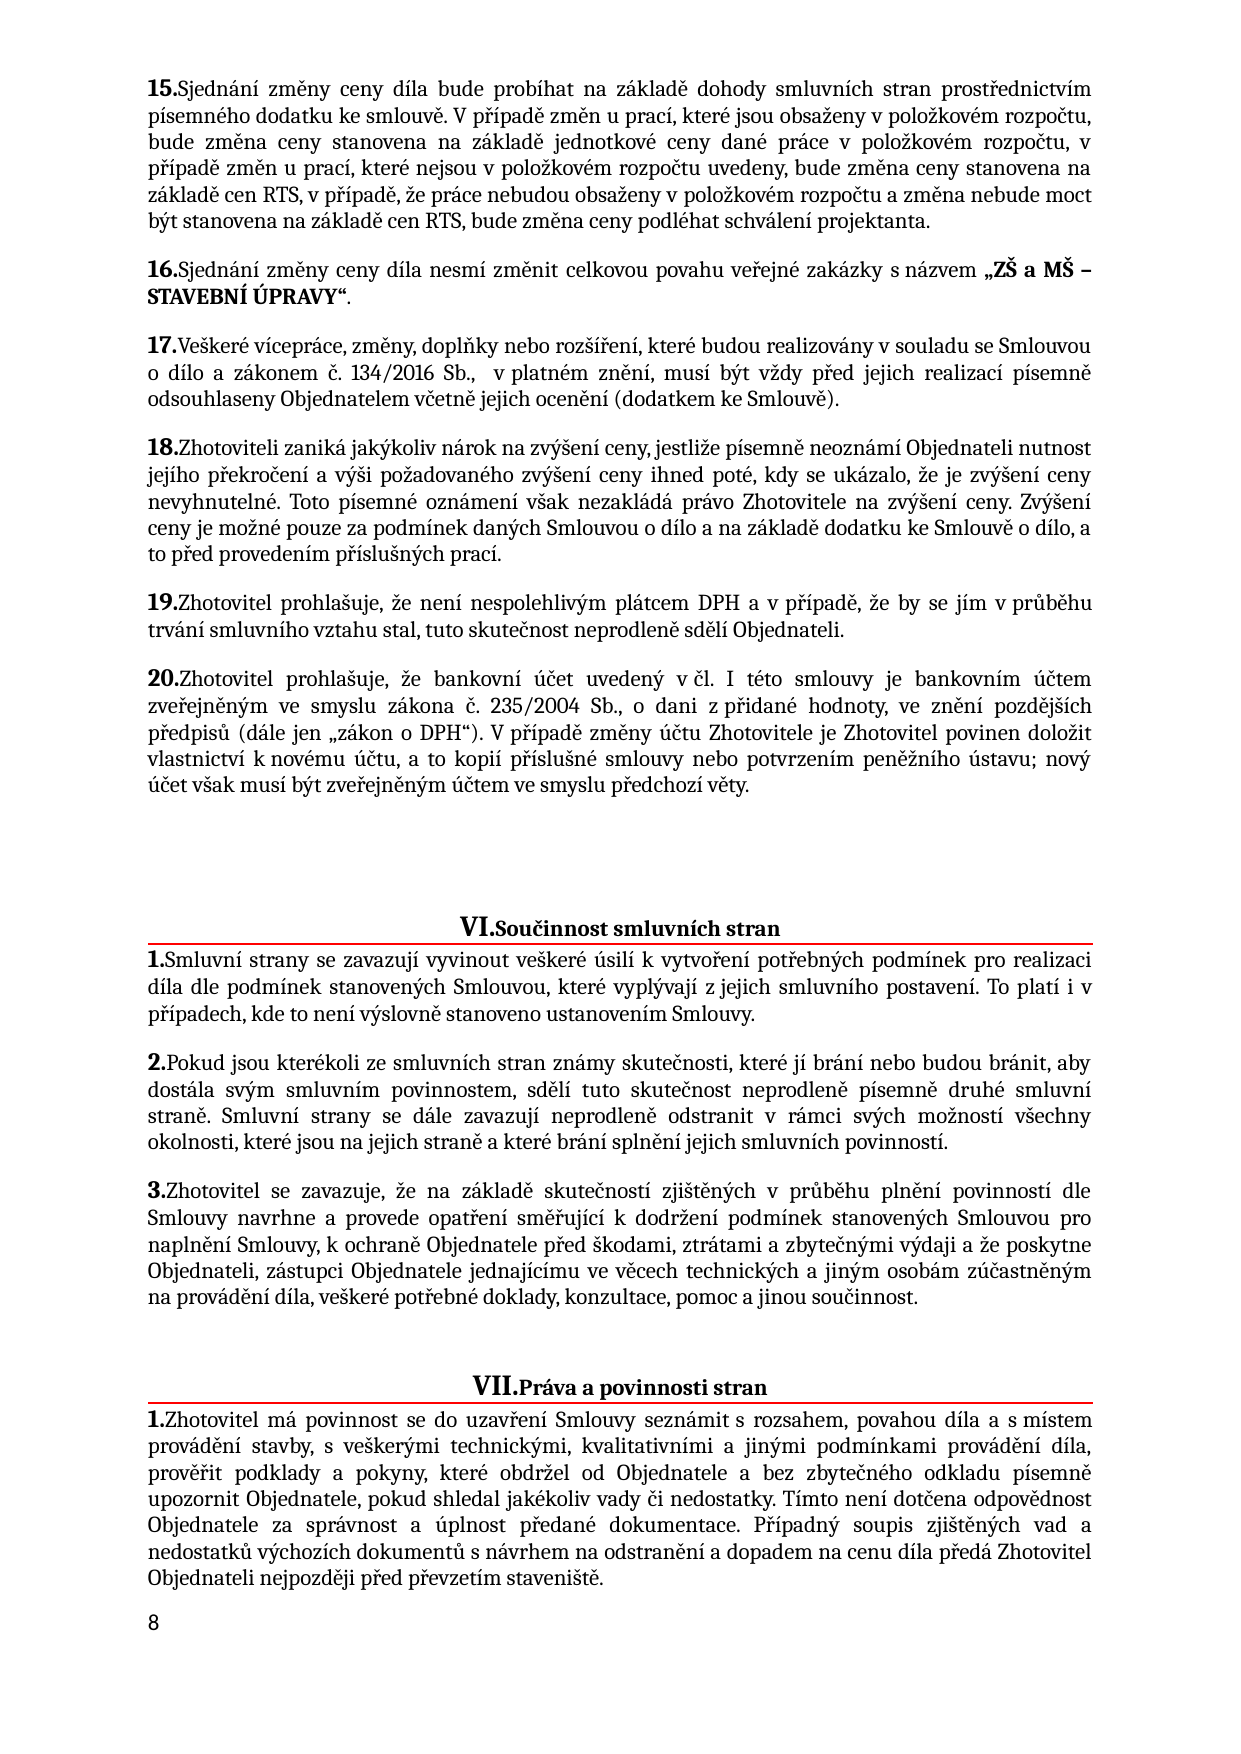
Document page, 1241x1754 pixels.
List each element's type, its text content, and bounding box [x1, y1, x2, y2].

subtitle Součinnost smluvních stran [148, 910, 1093, 943]
subtitle Sjednání změny ceny díla bude probíhat na základě dohody smluvních stran prostřednictvím písemného dodatku ke smlouvě. V případě změn u prací, které jsou obsaženy v položkovém rozpočtu, bude změna ceny stanovena na základě jednotkové ceny dané práce v položkovém rozpočtu, v případě změn u prací, které nejsou v položkovém rozpočtu uvedeny, bude změna ceny stanovena na základě cen RTS, v případě, že práce nebudou obsaženy v položkovém rozpočtu a změna nebude moct být stanovena na základě cen RTS, bude změna ceny podléhat schválení projektanta. [148, 74, 1093, 234]
subtitle Zhotovitel se zavazuje, že na základě skutečností zjištěných v průběhu plnění povinností dle Smlouvy navrhne a provede opatření směřující k dodržení podmínek stanovených Smlouvou pro naplnění Smlouvy, k ochraně Objednatele před škodami, ztrátami a zbytečnými výdaji a že poskytne Objednateli, zástupci Objednatele jednajícímu ve věcech technických a jiným osobám zúčastněným na provádění díla, veškeré potřebné doklady, konzultace, pomoc a jinou součinnost. [148, 1176, 1093, 1311]
subtitle Pokud jsou kterékoli ze smluvních stran známy skutečnosti, které jí brání nebo budou bránit, aby dostála svým smluvním povinnostem, sdělí tuto skutečnost neprodleně písemně druhé smluvní straně. Smluvní strany se dále zavazují neprodleně odstranit v rámci svých možností všechny okolnosti, které jsou na jejich straně a které brání splnění jejich smluvních povinností. [148, 1048, 1093, 1156]
subtitle Veškeré vícepráce, změny, doplňky nebo rozšíření, které budou realizovány v souladu se Smlouvou o dílo a zákonem č. 134/2016 Sb., v platném znění, musí být vždy před jejich realizací písemně odsouhlaseny Objednatelem včetně jejich ocenění (dodatkem ke Smlouvě). [148, 331, 1093, 412]
subtitle Práva a povinnosti stran [148, 1369, 1093, 1402]
subtitle Zhotovitel prohlašuje, že není nespolehlivým plátcem DPH a v případě, že by se jím v průběhu trvání smluvního vztahu stal, tuto skutečnost neprodleně sdělí Objednateli. [148, 588, 1093, 643]
subtitle Zhotovitel prohlašuje, že bankovní účet uvedený v čl. I této smlouvy je bankovním účtem zveřejněným ve smyslu zákona č. 235/2004 Sb., o dani z přidané hodnoty, ve znění pozdějších předpisů (dále jen „zákon o DPH“). V případě změny účtu Zhotovitele je Zhotovitel povinen doložit vlastnictví k novému účtu, a to kopií příslušné smlouvy nebo potvrzením peněžního ústavu; nový účet však musí být zveřejněným účtem ve smyslu předchozí věty. [148, 664, 1093, 798]
subtitle Sjednání změny ceny díla nesmí změnit celkovou povahu veřejné zakázky s názvem „ZŠ a MŠ – STAVEBNÍ ÚPRAVY“. [148, 255, 1093, 310]
subtitle Smluvní strany se zavazují vyvinout veškeré úsilí k vytvoření potřebných podmínek pro realizaci díla dle podmínek stanovených Smlouvou, které vyplývají z jejich smluvního postavení. To platí i v případech, kde to není výslovně stanoveno ustanovením Smlouvy. [148, 945, 1093, 1027]
subtitle Zhotovitel má povinnost se do uzavření Smlouvy seznámit s rozsahem, povahou díla a s místem provádění stavby, s veškerými technickými, kvalitativními a jinými podmínkami provádění díla, prověřit podklady a pokyny, které obdržel od Objednatele a bez zbytečného odkladu písemně upozornit Objednatele, pokud shledal jakékoliv vady či nedostatky. Tímto není dotčena odpovědnost Objednatele za správnost a úplnost předané dokumentace. Případný soupis zjištěných vad a nedostatků výchozích dokumentů s návrhem na odstranění a dopadem na cenu díla předá Zhotovitel Objednateli nejpozději před převzetím staveniště. [148, 1404, 1093, 1591]
subtitle Zhotoviteli zaniká jakýkoliv nárok na zvýšení ceny, jestliže písemně neoznámí Objednateli nutnost jejího překročení a výši požadovaného zvýšení ceny ihned poté, kdy se ukázalo, že je zvýšení ceny nevyhnutelné. Toto písemné oznámení však nezakládá právo Zhotovitele na zvýšení ceny. Zvýšení ceny je možné pouze za podmínek daných Smlouvou o dílo a na základě dodatku ke Smlouvě o dílo, a to před provedením příslušných prací. [148, 433, 1093, 567]
